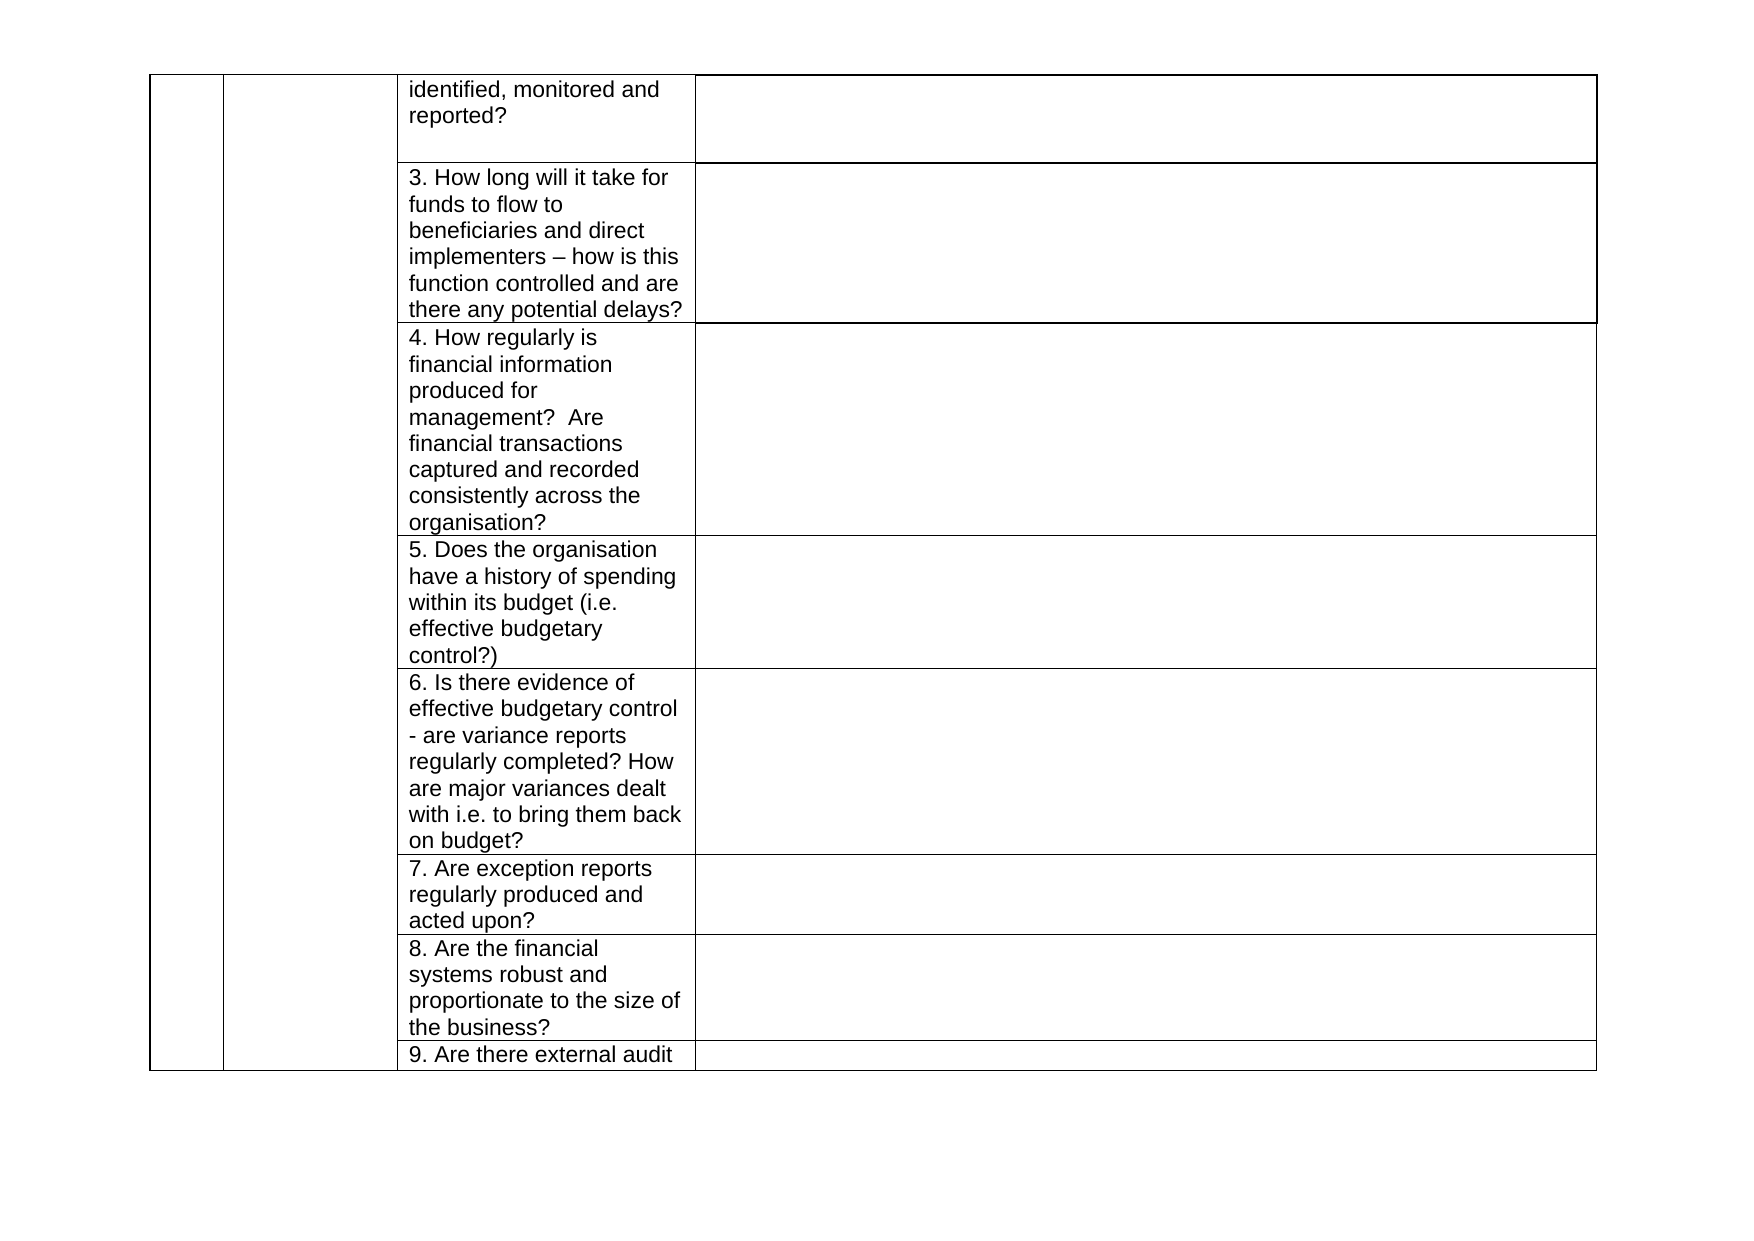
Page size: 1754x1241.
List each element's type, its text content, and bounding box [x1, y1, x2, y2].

table_cell 7. Are exception reports regularly produced and acted upon? [398, 855, 695, 934]
table_cell 6. Is there evidence of effective budgetary control - are variance reports regularly completed? How are major variances dealt with i.e. to bring them back on budget? [398, 669, 695, 853]
table_cell 5. Does the organisation have a history of spending within its budget (i.e. effective budgetary control?) [398, 536, 695, 668]
table_cell [696, 669, 1596, 853]
table_cell 8. Are the financial systems robust and proportionate to the size of the business? [398, 935, 695, 1040]
table_cell 3. How long will it take for funds to flow to beneficiaries and direct implementers – how is this function controlled and are there any potential delays? [398, 163, 695, 322]
table_cell [151, 75, 223, 1070]
table_cell 4. How regularly is financial information produced for management? Are financial transactions captured and recorded consistently across the organisation? [398, 323, 695, 535]
table_cell [696, 935, 1596, 1040]
table_cell [224, 75, 397, 1070]
table_cell [696, 164, 1596, 322]
table_cell 9. Are there external audit [398, 1041, 695, 1070]
table_cell [696, 855, 1596, 934]
table_cell identified, monitored and reported? [398, 75, 695, 162]
table_cell [696, 1041, 1596, 1070]
table_cell [696, 324, 1596, 535]
table_cell [696, 536, 1596, 668]
table_cell [696, 76, 1596, 162]
